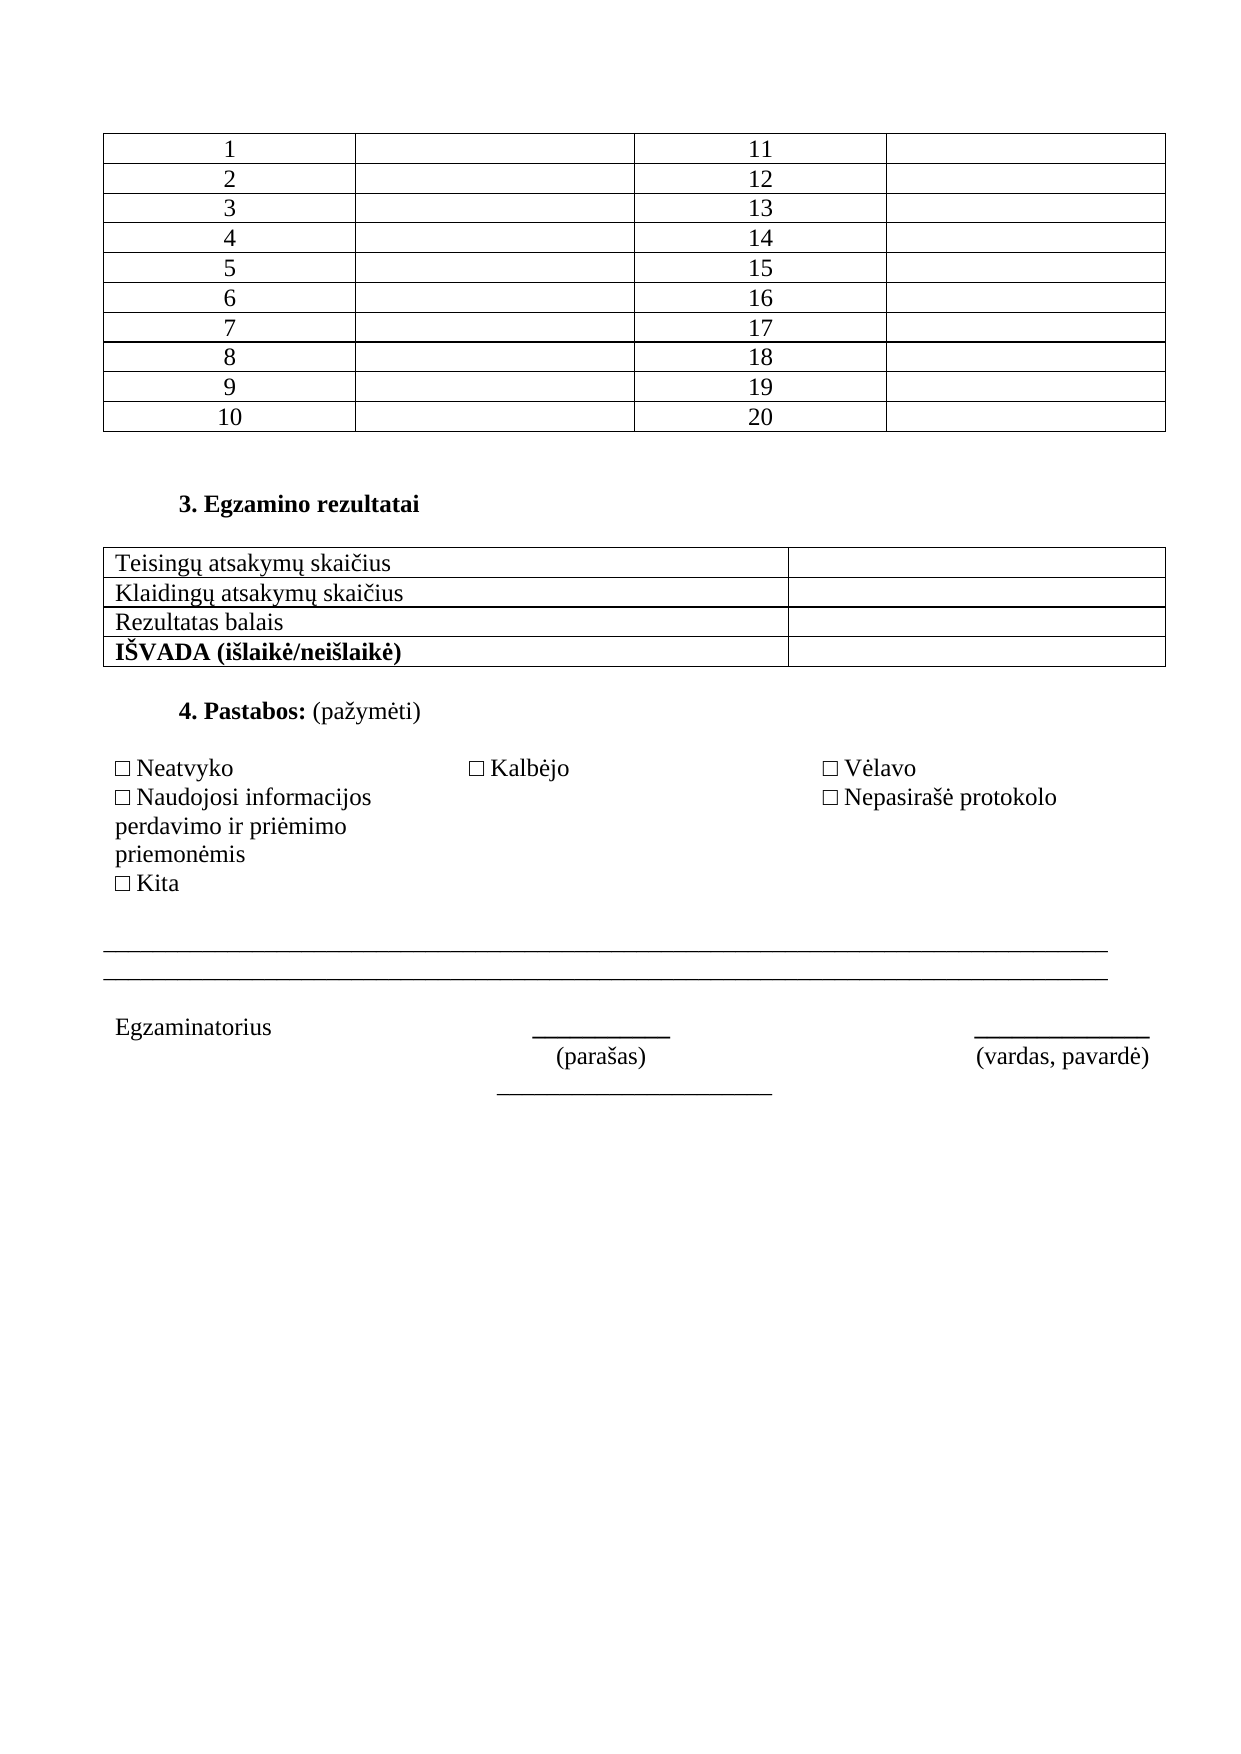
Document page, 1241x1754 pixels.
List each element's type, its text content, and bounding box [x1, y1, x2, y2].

table_cell [356, 283, 634, 312]
table_cell 8 [104, 343, 355, 371]
table_cell [356, 343, 634, 371]
table_cell [356, 372, 634, 401]
table_cell 14 [635, 223, 886, 252]
table_cell [789, 608, 1165, 636]
table_cell 16 [635, 283, 886, 312]
table_header ______________ (vardas, pavardė) [748, 1012, 1165, 1069]
text 3. Egzamino rezultatai [103, 489, 1161, 518]
table_cell 20 [635, 402, 886, 431]
table_cell □ Nepasirašė protokolo [811, 782, 1165, 868]
table_cell 10 [104, 402, 355, 431]
table_cell 9 [104, 372, 355, 401]
table_header □ Vėlavo [811, 753, 1165, 782]
table_cell 11 [635, 134, 886, 163]
table_cell □ Kita [104, 868, 458, 897]
table_cell 4 [104, 223, 355, 252]
table_cell [887, 194, 1165, 222]
table_cell 1 [104, 134, 355, 163]
table_cell 19 [635, 372, 886, 401]
table_cell 3 [104, 194, 355, 222]
table_cell [811, 868, 1165, 897]
table_cell 5 [104, 253, 355, 282]
table_header □ Neatvyko [104, 753, 458, 782]
table_cell Išvada (išlaikė/neišlaikė) [104, 637, 788, 666]
table_cell Rezultatas balais [104, 608, 788, 636]
table_cell [887, 372, 1165, 401]
table_header Teisingų atsakymų skaičius [104, 548, 788, 577]
table_cell 17 [635, 313, 886, 341]
table_cell [887, 313, 1165, 341]
table_cell [356, 402, 634, 431]
table_cell [356, 223, 634, 252]
table_cell [887, 402, 1165, 431]
table_cell 13 [635, 194, 886, 222]
table_cell Klaidingų atsakymų skaičius [104, 578, 788, 606]
table_cell [458, 868, 811, 897]
table_cell [356, 313, 634, 341]
text ______________________ [103, 1069, 1165, 1098]
table_cell [887, 253, 1165, 282]
table_cell [458, 782, 811, 868]
table_cell 18 [635, 343, 886, 371]
text 4. Pastabos: (pažymėti) [103, 696, 1161, 724]
table_cell □ Naudojosi informacijos perdavimo ir priėmimo priemonėmis [104, 782, 458, 868]
table_cell [887, 164, 1165, 192]
table_cell [887, 134, 1165, 163]
table_header □ Kalbėjo [458, 753, 811, 782]
table_header ___________ (parašas) [458, 1012, 748, 1069]
table_cell [789, 637, 1165, 666]
table_cell [789, 578, 1165, 606]
table_cell 15 [635, 253, 886, 282]
table_cell [356, 194, 634, 222]
table_cell [356, 253, 634, 282]
table_cell [887, 283, 1165, 312]
table_cell 2 [104, 164, 355, 192]
table_cell 12 [635, 164, 886, 192]
table_cell [887, 343, 1165, 371]
table_header [789, 548, 1165, 577]
table_header Egzaminatorius [104, 1012, 458, 1069]
table_cell [356, 134, 634, 163]
table_cell 6 [104, 283, 355, 312]
table_cell 7 [104, 313, 355, 341]
table_cell [887, 223, 1165, 252]
table_cell [356, 164, 634, 192]
